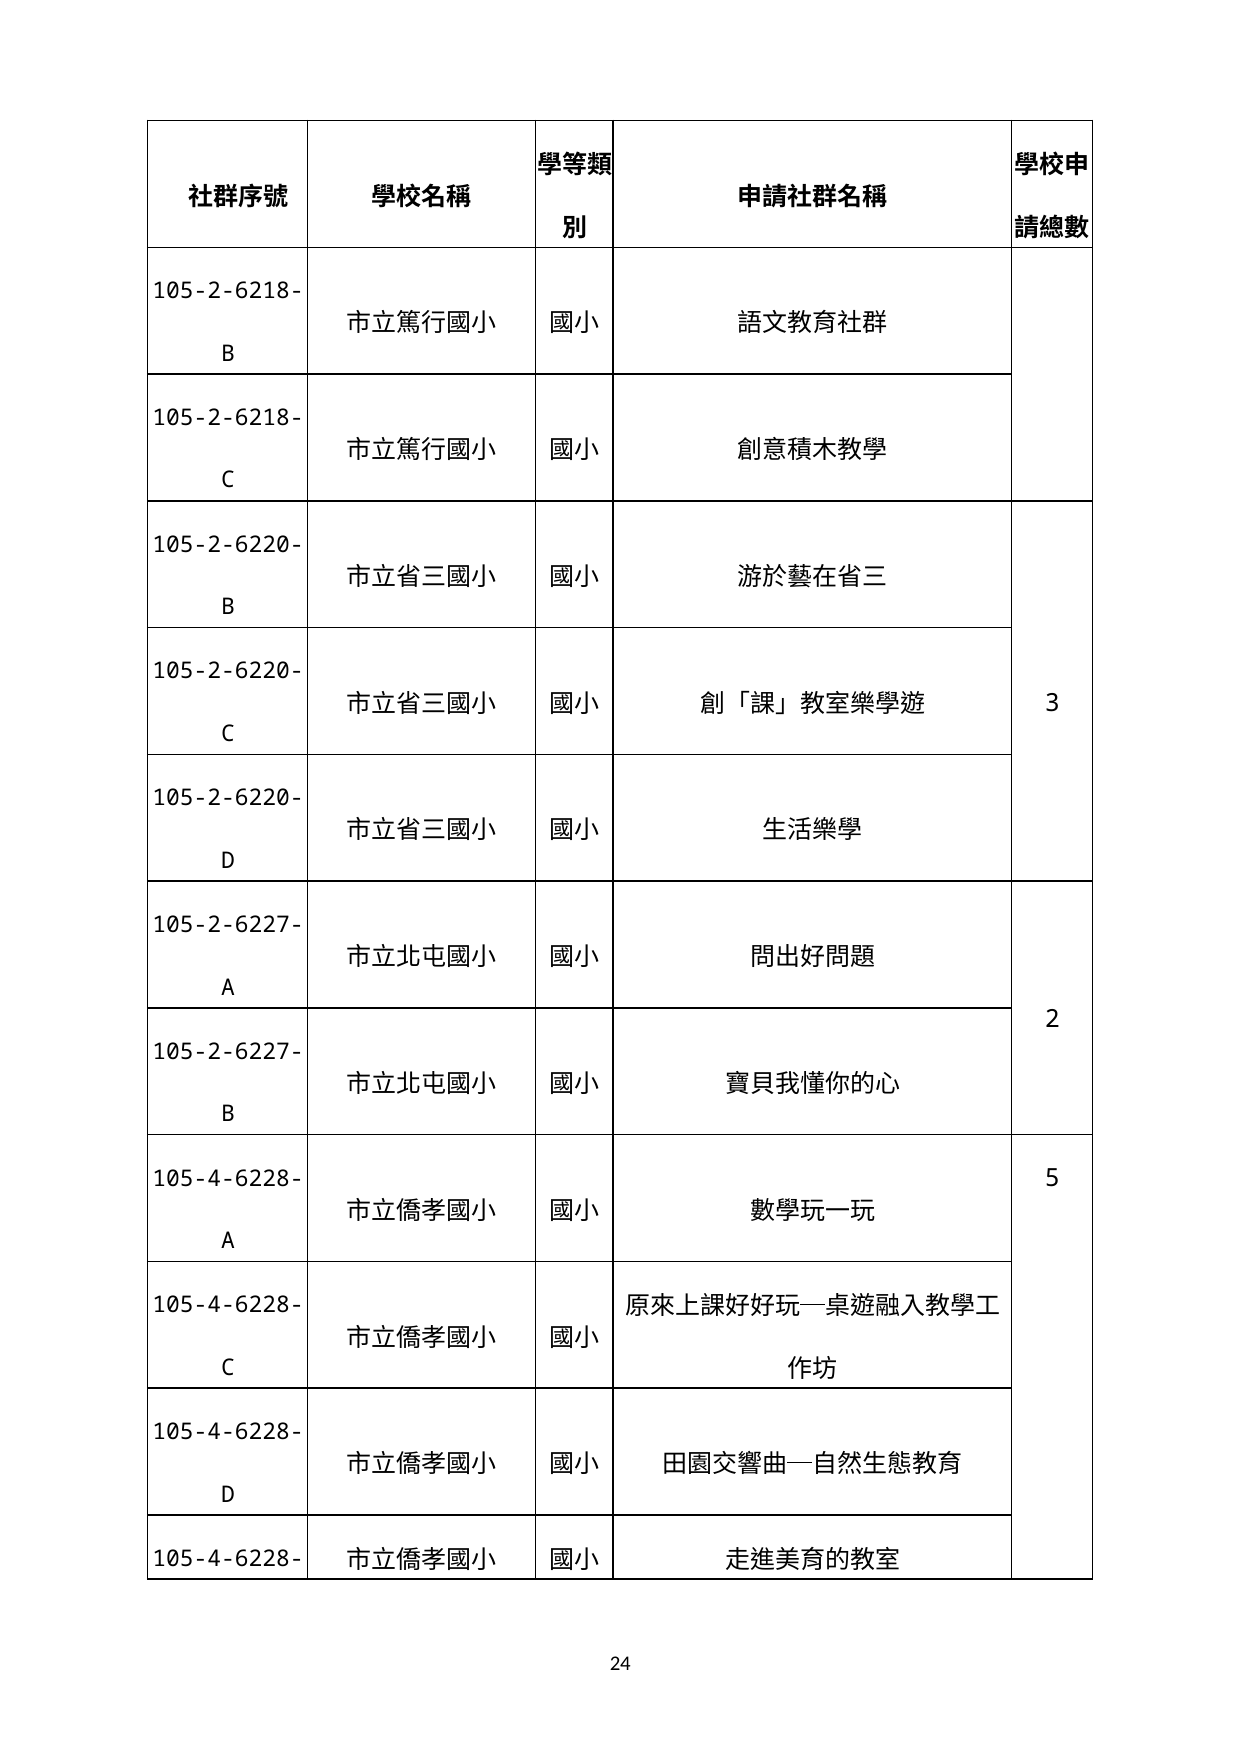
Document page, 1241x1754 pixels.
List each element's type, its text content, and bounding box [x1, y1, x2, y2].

table_cell 原來上課好好玩─桌遊融入教學工作坊 [614, 1262, 1011, 1387]
table_cell 數學玩一玩 [614, 1135, 1011, 1261]
table_cell 105-4-6228-D [148, 1389, 307, 1514]
table_cell 5 [1012, 1135, 1092, 1578]
table_header 學校申請總數 [1012, 121, 1092, 246]
table_cell 105-2-6220-C [148, 628, 307, 753]
table_cell 國小 [536, 502, 612, 627]
table_cell 市立僑孝國小 [308, 1135, 535, 1261]
table_cell 市立篤行國小 [308, 375, 535, 500]
table_cell 105-4-6228-A [148, 1135, 307, 1261]
table_cell 田園交響曲─自然生態教育 [614, 1389, 1011, 1514]
table_cell [1012, 248, 1092, 500]
table_cell 語文教育社群 [614, 248, 1011, 373]
table_cell 國小 [536, 248, 612, 373]
table_header 申請社群名稱 [614, 121, 1011, 246]
table_cell 寶貝我懂你的心 [614, 1009, 1011, 1134]
table_cell 走進美育的教室 [614, 1516, 1011, 1578]
table_cell 問出好問題 [614, 882, 1011, 1007]
table_cell 3 [1012, 502, 1092, 880]
table_cell 游於藝在省三 [614, 502, 1011, 627]
table_cell 國小 [536, 375, 612, 500]
table_cell 105-2-6227-B [148, 1009, 307, 1134]
table_cell 國小 [536, 1135, 612, 1261]
table_cell 105-2-6227-A [148, 882, 307, 1007]
table_cell 105-2-6218-C [148, 375, 307, 500]
table_cell 市立省三國小 [308, 502, 535, 627]
table_cell 市立省三國小 [308, 755, 535, 880]
table_cell 創意積木教學 [614, 375, 1011, 500]
table_cell 105-2-6218-B [148, 248, 307, 373]
table_cell 國小 [536, 1389, 612, 1514]
table_cell 105-4-6228- [148, 1516, 307, 1578]
table_cell 國小 [536, 1262, 612, 1387]
table_header 社群序號 [148, 121, 307, 246]
table_cell 國小 [536, 628, 612, 753]
table_header 學等類別 [536, 121, 612, 246]
table_cell 市立省三國小 [308, 628, 535, 753]
table_cell 國小 [536, 1516, 612, 1578]
table_cell 市立北屯國小 [308, 1009, 535, 1134]
table_cell 國小 [536, 1009, 612, 1134]
table_cell 創「課」教室樂學遊 [614, 628, 1011, 753]
table_cell 105-2-6220-B [148, 502, 307, 627]
table_cell 市立篤行國小 [308, 248, 535, 373]
table_cell 2 [1012, 882, 1092, 1134]
table_cell 生活樂學 [614, 755, 1011, 880]
table_cell 市立北屯國小 [308, 882, 535, 1007]
table_cell 國小 [536, 755, 612, 880]
table_cell 市立僑孝國小 [308, 1516, 535, 1578]
table_header 學校名稱 [308, 121, 535, 246]
table_cell 105-2-6220-D [148, 755, 307, 880]
table_cell 市立僑孝國小 [308, 1262, 535, 1387]
table_cell 105-4-6228-C [148, 1262, 307, 1387]
table_cell 國小 [536, 882, 612, 1007]
table_cell 市立僑孝國小 [308, 1389, 535, 1514]
